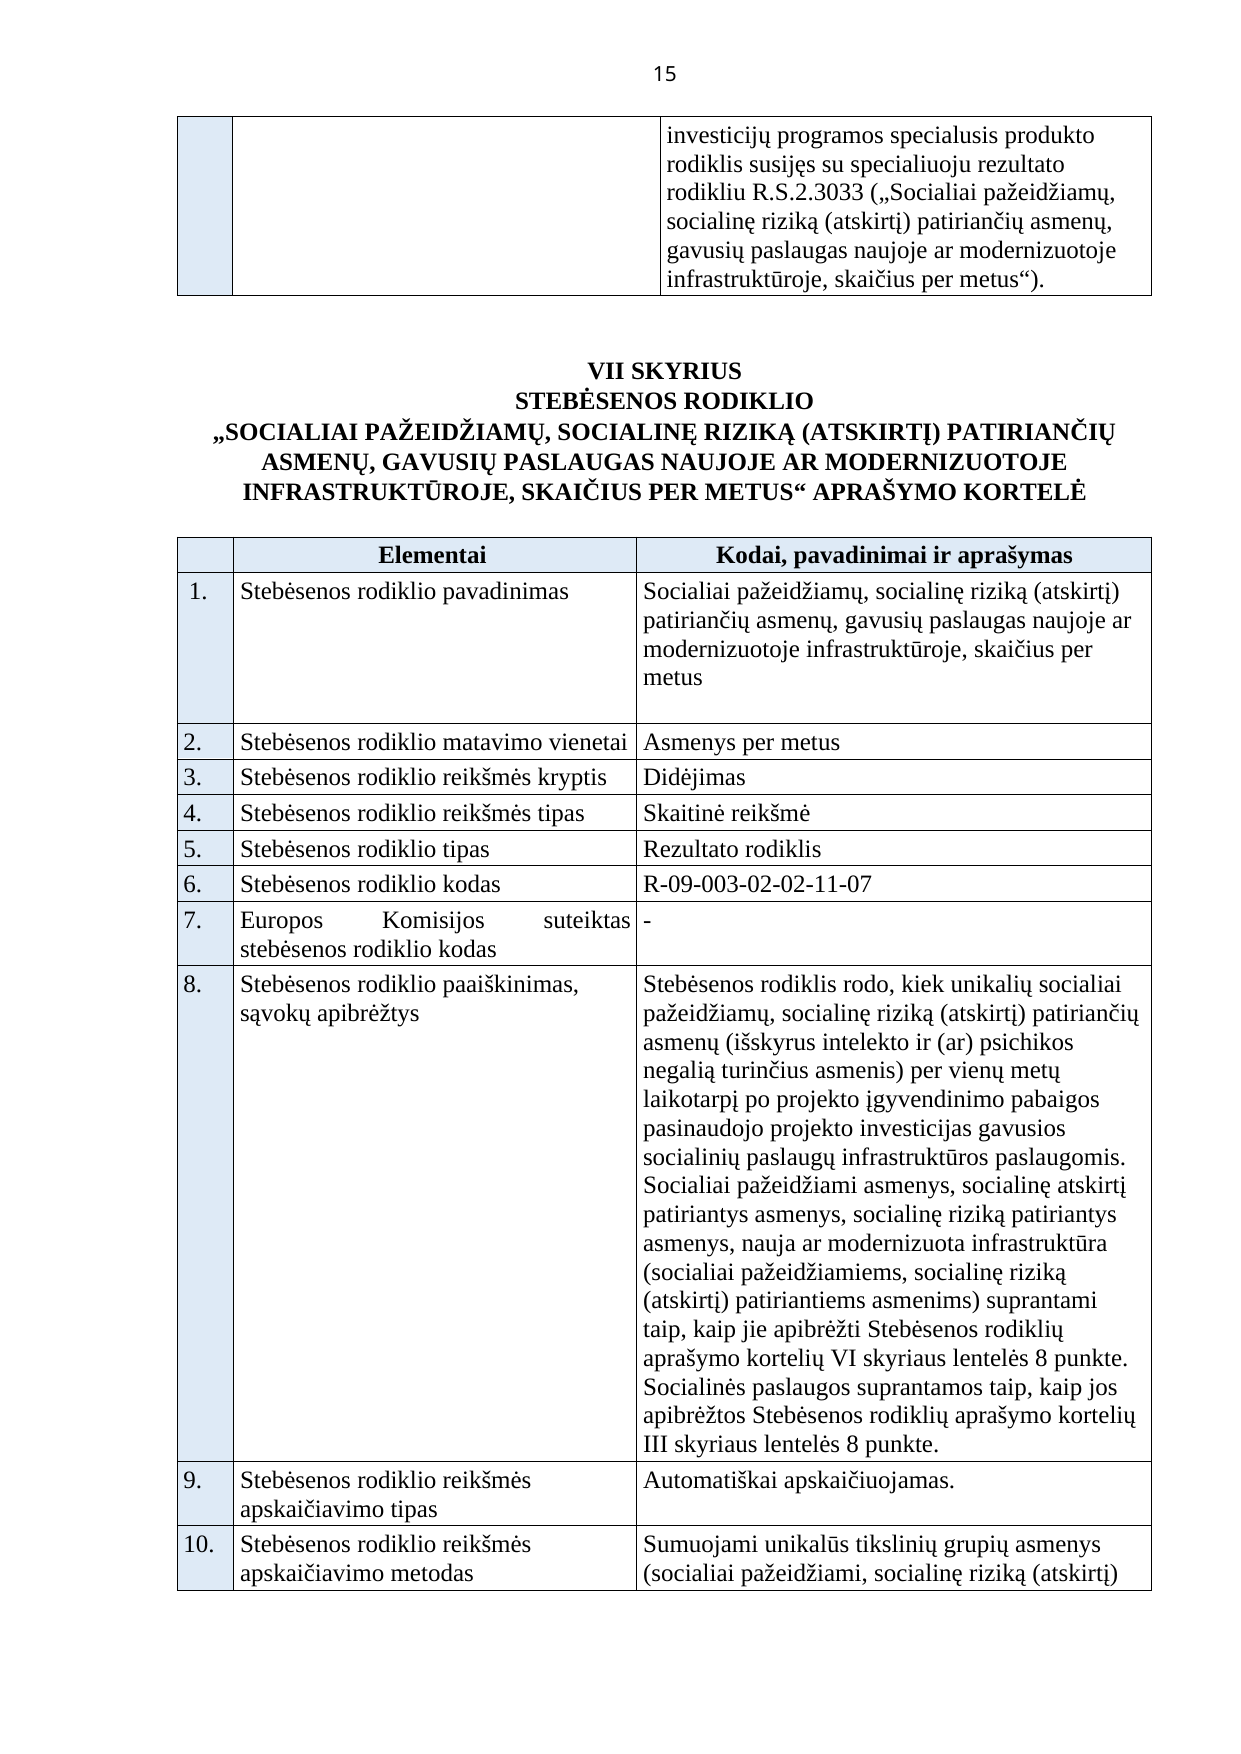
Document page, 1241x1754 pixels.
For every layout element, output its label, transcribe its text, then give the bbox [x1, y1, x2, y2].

table_cell Stebėsenos rodiklio matavimo vienetai [234, 724, 636, 758]
table_cell Automatiškai apskaičiuojamas. [637, 1462, 1151, 1525]
table_cell 5. [178, 831, 233, 865]
table_cell 2. [178, 724, 233, 758]
table_cell 9. [178, 1462, 233, 1525]
table_cell Stebėsenos rodiklio reikšmės apskaičiavimo metodas [234, 1526, 636, 1590]
table_header Elementai [234, 538, 636, 572]
table_cell Socialiai pažeidžiamų, socialinę riziką (atskirtį) patiriančių asmenų, gavusių paslaugas naujoje ar modernizuotoje infrastruktūroje, skaičius per metus [637, 573, 1151, 723]
table_header [178, 538, 233, 572]
table_cell Rezultato rodiklis [637, 831, 1151, 865]
table_cell 7. [178, 902, 233, 965]
table_cell Didėjimas [637, 760, 1151, 794]
table_cell 8. [178, 966, 233, 1461]
table_cell [233, 117, 660, 295]
table_cell 3. [178, 760, 233, 794]
table_cell investicijų programos specialusis produkto rodiklis susijęs su specialiuoju rezultato rodikliu R.S.2.3033 („Socialiai pažeidžiamų, socialinę riziką (atskirtį) patiriančių asmenų, gavusių paslaugas naujoje ar modernizuotoje infrastruktūroje, skaičius per metus“). [661, 117, 1151, 295]
table_cell Stebėsenos rodiklio kodas [234, 866, 636, 901]
table_cell 10. [178, 1526, 233, 1590]
table_cell Stebėsenos rodiklio reikšmės kryptis [234, 760, 636, 794]
table_cell Skaitinė reikšmė [637, 795, 1151, 830]
table_cell [178, 117, 232, 295]
table_cell Asmenys per metus [637, 724, 1151, 758]
table_cell Stebėsenos rodiklio pavadinimas [234, 573, 636, 723]
table_cell 6. [178, 866, 233, 901]
subtitle VII SKYRIUS [177, 356, 1152, 384]
table_cell 1. [178, 573, 233, 723]
table_header Kodai, pavadinimai ir aprašymas [637, 538, 1151, 572]
subtitle Stebėsenos rodiklio [177, 386, 1152, 415]
table_cell Stebėsenos rodiklio reikšmės tipas [234, 795, 636, 830]
table_cell Stebėsenos rodiklio paaiškinimas, sąvokų apibrėžtys [234, 966, 636, 1461]
table_cell R-09-003-02-02-11-07 [637, 866, 1151, 901]
table_cell Europos Komisijos suteiktas stebėsenos rodiklio kodas [234, 902, 636, 965]
subtitle „SOCIALIAI PAŽEIDŽIAMŲ, SOCIALINĘ RIZIKĄ (ATSKIRTĮ) PATIRIANČIŲ ASMENŲ, GAVUSIŲ PASLAUGAS NAUJOJE AR MODERNIZUOTOJE INFRASTRUKTŪROJE, SKAIČIUS PER METUS“ aprašymo kortelė [177, 417, 1152, 506]
table_cell Stebėsenos rodiklio tipas [234, 831, 636, 865]
table_cell Stebėsenos rodiklis rodo, kiek unikalių socialiai pažeidžiamų, socialinę riziką (atskirtį) patiriančių asmenų (išskyrus intelekto ir (ar) psichikos negalią turinčius asmenis) per vienų metų laikotarpį po projekto įgyvendinimo pabaigos pasinaudojo projekto investicijas gavusios socialinių paslaugų infrastruktūros paslaugomis. Socialiai pažeidžiami asmenys, socialinę atskirtį patiriantys asmenys, socialinę riziką patiriantys asmenys, nauja ar modernizuota infrastruktūra (socialiai pažeidžiamiems, socialinę riziką (atskirtį) patiriantiems asmenims) suprantami taip, kaip jie apibrėžti Stebėsenos rodiklių aprašymo kortelių VI skyriaus lentelės 8 punkte. Socialinės paslaugos suprantamos taip, kaip jos apibrėžtos Stebėsenos rodiklių aprašymo kortelių III skyriaus lentelės 8 punkte. [637, 966, 1151, 1461]
table_cell Stebėsenos rodiklio reikšmės apskaičiavimo tipas [234, 1462, 636, 1525]
table_cell Sumuojami unikalūs tikslinių grupių asmenys (socialiai pažeidžiami, socialinę riziką (atskirtį) [637, 1526, 1151, 1590]
table_cell 4. [178, 795, 233, 830]
table_cell - [637, 902, 1151, 965]
